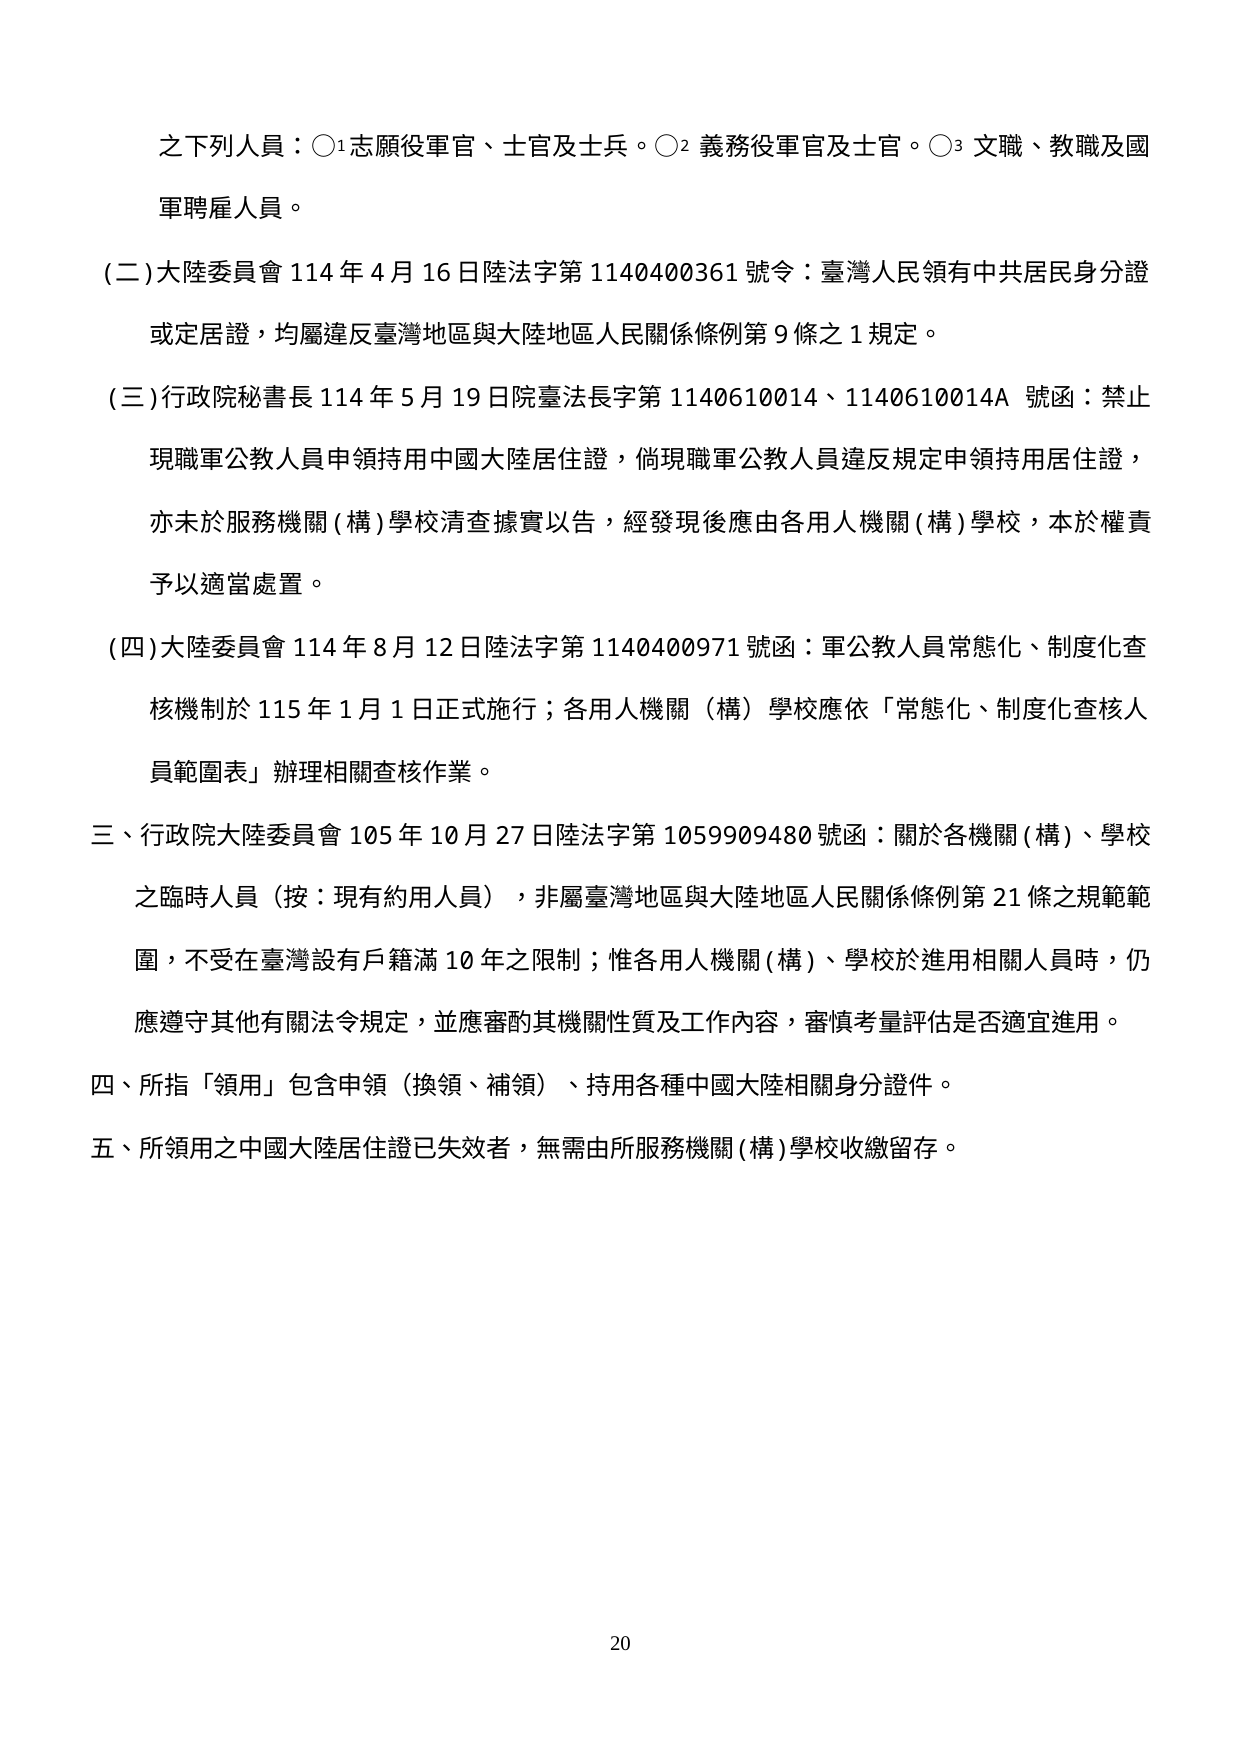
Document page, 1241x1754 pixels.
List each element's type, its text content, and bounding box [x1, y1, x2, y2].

text (四)大陸委員會114年8月12日陸法字第1140400971號函：軍公教人員常態化、制度化查核機制於115年1月1日正式施行；各用人機關（構）學校應依「常態化、制度化查核人員範圍表」辦理相關查核作業。 [105, 604, 1149, 791]
text 四、所指「領用」包含申領（換領、補領）、持用各種中國大陸相關身分證件。 [90, 1042, 978, 1104]
text (二)大陸委員會114年4月16日陸法字第1140400361號令：臺灣人民領有中共居民身分證或定居證，均屬違反臺灣地區與大陸地區人民關係條例第9條之1規定。 [100, 228, 1151, 353]
text 五、所領用之中國大陸居住證已失效者，無需由所服務機關(構)學校收繳留存。 [90, 1104, 978, 1167]
text 三、行政院大陸委員會105年10月27日陸法字第1059909480號函：關於各機關(構)、學校之臨時人員（按：現有約用人員），非屬臺灣地區與大陸地區人民關係條例第21條之規範範圍，不受在臺灣設有戶籍滿10年之限制；惟各用人機關(構)、學校於進用相關人員時，仍應遵守其他有關法令規定，並應審酌其機關性質及工作內容，審慎考量評估是否適宜進用。 [90, 792, 1151, 1042]
text 之下列人員：○1志願役軍官、士官及士兵。○2 義務役軍官及士官。○3 文職、教職及國軍聘雇人員。 [134, 103, 1151, 228]
text (三)行政院秘書長114年5月19日院臺法長字第1140610014、1140610014A 號函：禁止現職軍公教人員申領持用中國大陸居住證，倘現職軍公教人員違反規定申領持用居住證，亦未於服務機關(構)學校清查據實以告，經發現後應由各用人機關(構)學校，本於權責予以適當處置。 [105, 353, 1152, 603]
